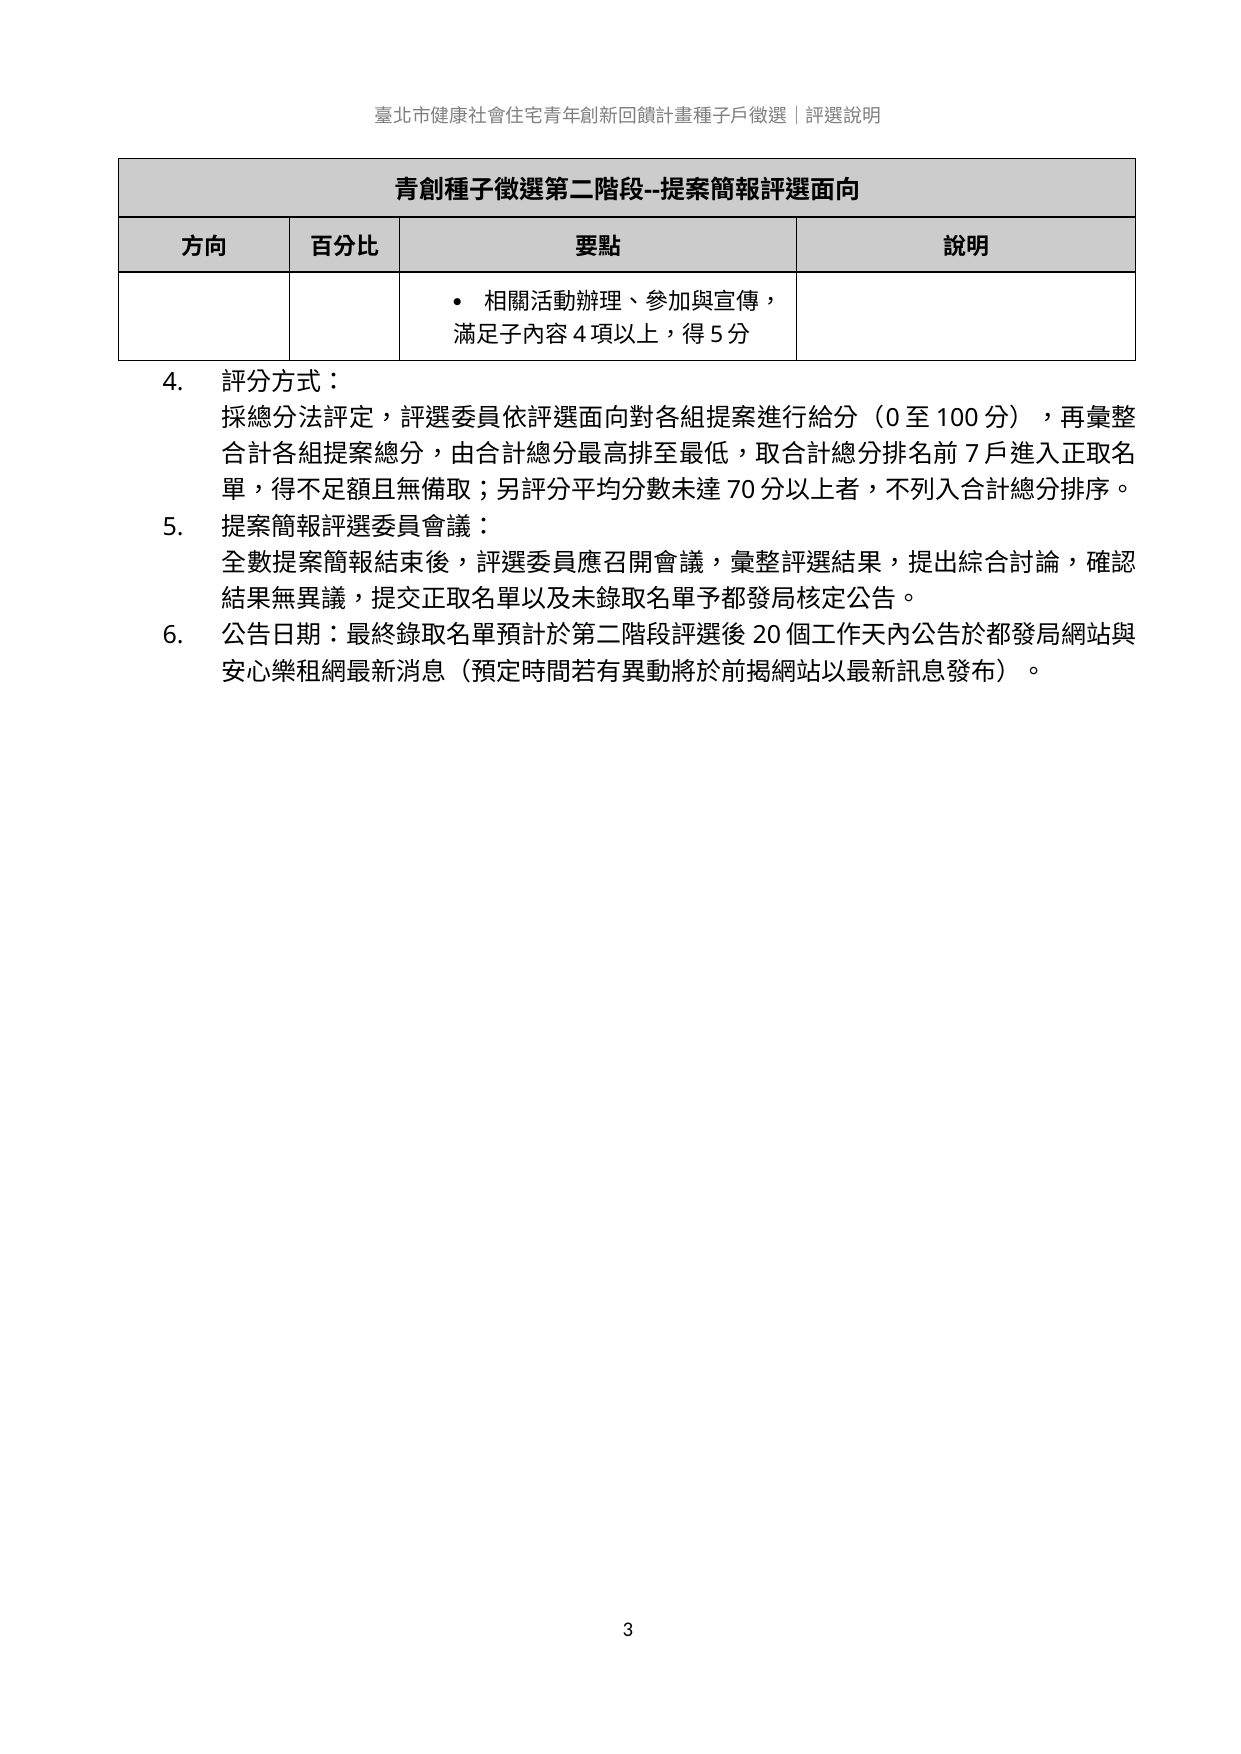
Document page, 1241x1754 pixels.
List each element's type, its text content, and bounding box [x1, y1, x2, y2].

list 評分方式： [162, 361, 1137, 397]
table_cell [290, 273, 399, 360]
table_cell 說明 [797, 218, 1135, 271]
text 採總分法評定，評選委員依評選面向對各組提案進行給分（0至100分），再彙整合計各組提案總分，由合計總分最高排至最低，取合計總分排名前7戶進入正取名單，得不足額且無備取；另評分平均分數未達70分以上者，不列入合計總分排序。 [222, 397, 1137, 506]
text 全數提案簡報結束後，評選委員應召開會議，彙整評選結果，提出綜合討論，確認結果無異議，提交正取名單以及未錄取名單予都發局核定公告。 [222, 542, 1137, 615]
table_cell [119, 273, 289, 360]
table_header 青創種子徵選第二階段--提案簡報評選面向 [119, 159, 1135, 216]
table_cell 要點 [400, 218, 796, 271]
table_cell 方向 [119, 218, 289, 271]
table_cell [797, 273, 1135, 360]
table_cell 百分比 [290, 218, 399, 271]
list 提案簡報評選委員會議： [162, 506, 1137, 542]
table_cell 滿足種子資格一及三者，得5分 滿足種子資格二及三者，得5分 獲得年度交流會獎項4次以上，得5分 相關活動辦理、參加與宣傳，滿足子內容4項以上，得5分 [400, 273, 796, 360]
list 公告日期：最終錄取名單預計於第二階段評選後20個工作天內公告於都發局網站與安心樂租網最新消息（預定時間若有異動將於前揭網站以最新訊息發布）。 [162, 615, 1137, 687]
